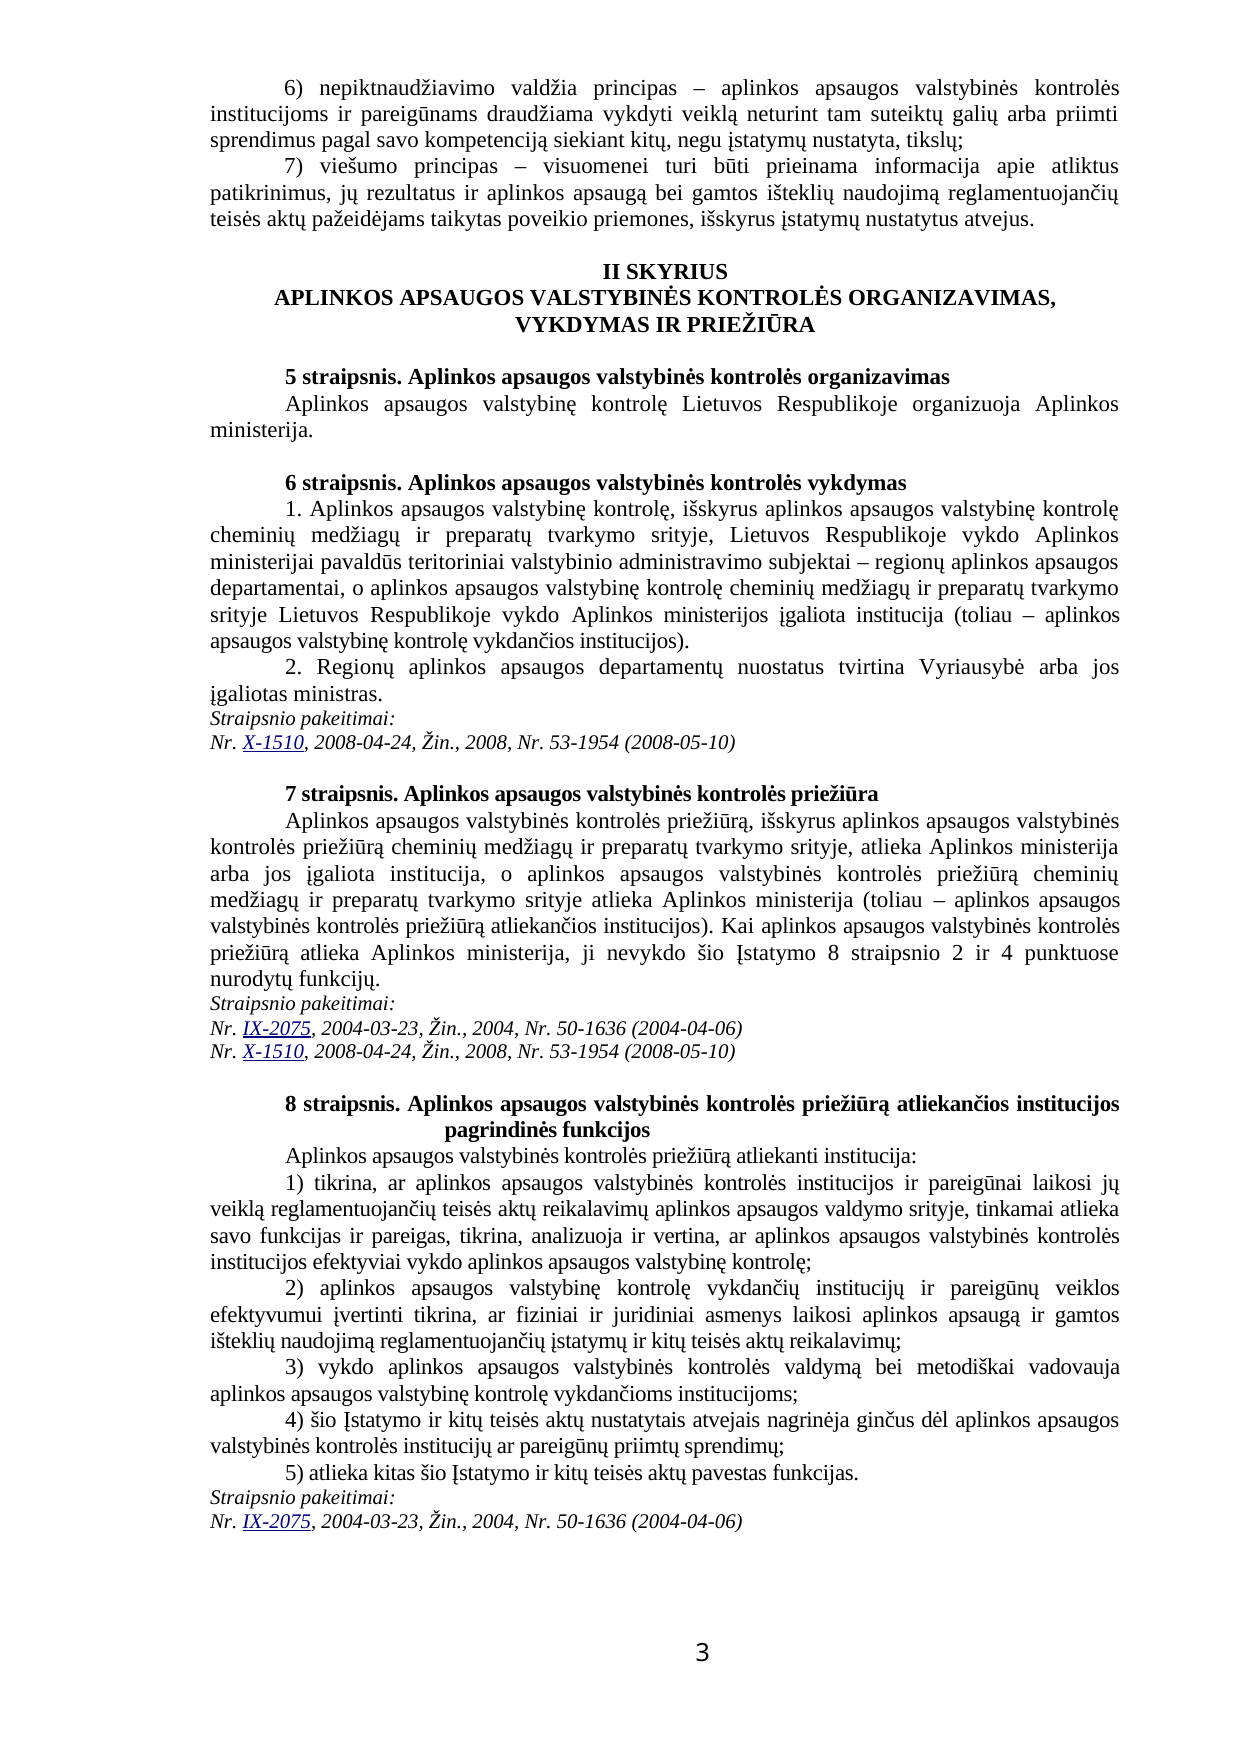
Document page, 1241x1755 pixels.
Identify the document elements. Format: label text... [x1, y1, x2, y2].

text 2. Regionų aplinkos apsaugos departamentų nuostatus tvirtina Vyriausybė arba jos įgaliotas ministras. [210, 653, 1120, 706]
subtitle II SKYRIUS [210, 258, 1120, 284]
text Aplinkos apsaugos valstybinę kontrolę Lietuvos Respublikoje organizuoja Aplinkos ministerija. [210, 390, 1120, 442]
text 7) viešumo principas – visuomenei turi būti prieinama informacija apie atliktus patikrinimus, jų rezultatus ir aplinkos apsaugą bei gamtos išteklių naudojimą reglamentuojančių teisės aktų pažeidėjams taikytas poveikio priemones, išskyrus įstatymų nustatytus atvejus. [210, 153, 1120, 232]
text Straipsnio pakeitimai: [210, 991, 1120, 1015]
text Aplinkos apsaugos valstybinės kontrolės priežiūrą, išskyrus aplinkos apsaugos valstybinės kontrolės priežiūrą cheminių medžiagų ir preparatų tvarkymo srityje, atlieka Aplinkos ministerija arba jos įgaliota institucija, o aplinkos apsaugos valstybinės kontrolės priežiūrą cheminių medžiagų ir preparatų tvarkymo srityje atlieka Aplinkos ministerija (toliau – aplinkos apsaugos valstybinės kontrolės priežiūrą atliekančios institucijos). Kai aplinkos apsaugos valstybinės kontrolės priežiūrą atlieka Aplinkos ministerija, ji nevykdo šio Įstatymo 8 straipsnio 2 ir 4 punktuose nurodytų funkcijų. [210, 807, 1120, 991]
text 6) nepiktnaudžiavimo valdžia principas – aplinkos apsaugos valstybinės kontrolės institucijoms ir pareigūnams draudžiama vykdyti veiklą neturint tam suteiktų galių arba priimti sprendimus pagal savo kompetenciją siekiant kitų, negu įstatymų nustatyta, tikslų; [210, 73, 1120, 153]
text 1. Aplinkos apsaugos valstybinę kontrolę, išskyrus aplinkos apsaugos valstybinę kontrolę cheminių medžiagų ir preparatų tvarkymo srityje, Lietuvos Respublikoje vykdo Aplinkos ministerijai pavaldūs teritoriniai valstybinio administravimo subjektai – regionų aplinkos apsaugos departamentai, o aplinkos apsaugos valstybinę kontrolę cheminių medžiagų ir preparatų tvarkymo srityje Lietuvos Respublikoje vykdo Aplinkos ministerijos įgaliota institucija (toliau – aplinkos apsaugos valstybinę kontrolę vykdančios institucijos). [210, 495, 1120, 653]
text Nr. IX-2075, 2004-03-23, Žin., 2004, Nr. 50-1636 (2004-04-06) [210, 1015, 1120, 1039]
text 4) šio Įstatymo ir kitų teisės aktų nustatytais atvejais nagrinėja ginčus dėl aplinkos apsaugos valstybinės kontrolės institucijų ar pareigūnų priimtų sprendimų; [210, 1406, 1120, 1459]
text Straipsnio pakeitimai: [210, 1485, 1120, 1509]
text 2) aplinkos apsaugos valstybinę kontrolę vykdančių institucijų ir pareigūnų veiklos efektyvumui įvertinti tikrina, ar fiziniai ir juridiniai asmenys laikosi aplinkos apsaugą ir gamtos išteklių naudojimą reglamentuojančių įstatymų ir kitų teisės aktų reikalavimų; [210, 1274, 1120, 1353]
text Aplinkos apsaugos valstybinės kontrolės priežiūrą atliekanti institucija: [210, 1143, 1120, 1169]
text 8 straipsnis. Aplinkos apsaugos valstybinės kontrolės priežiūrą atliekančios institucijos pagrindinės funkcijos [285, 1090, 1120, 1143]
text 5) atlieka kitas šio Įstatymo ir kitų teisės aktų pavestas funkcijas. [285, 1459, 1120, 1485]
text 3) vykdo aplinkos apsaugos valstybinės kontrolės valdymą bei metodiškai vadovauja aplinkos apsaugos valstybinę kontrolę vykdančioms institucijoms; [210, 1353, 1120, 1406]
text 6 straipsnis. Aplinkos apsaugos valstybinės kontrolės vykdymas [210, 469, 1120, 495]
text 5 straipsnis. Aplinkos apsaugos valstybinės kontrolės organizavimas [210, 363, 1120, 390]
text Nr. X-1510, 2008-04-24, Žin., 2008, Nr. 53-1954 (2008-05-10) [210, 1039, 1120, 1063]
subtitle APLINKOS APSAUGOS VALSTYBINĖS KONTROLĖS ORGANIZAVIMAS, VYKDYMAS IR PRIEŽIŪRA [210, 284, 1120, 337]
text 1) tikrina, ar aplinkos apsaugos valstybinės kontrolės institucijos ir pareigūnai laikosi jų veiklą reglamentuojančių teisės aktų reikalavimų aplinkos apsaugos valdymo srityje, tinkamai atlieka savo funkcijas ir pareigas, tikrina, analizuoja ir vertina, ar aplinkos apsaugos valstybinės kontrolės institucijos efektyviai vykdo aplinkos apsaugos valstybinę kontrolę; [210, 1169, 1120, 1274]
text Straipsnio pakeitimai: [210, 706, 1120, 730]
text 7 straipsnis. Aplinkos apsaugos valstybinės kontrolės priežiūra [210, 781, 1120, 807]
text Nr. X-1510, 2008-04-24, Žin., 2008, Nr. 53-1954 (2008-05-10) [210, 730, 1120, 754]
text Nr. IX-2075, 2004-03-23, Žin., 2004, Nr. 50-1636 (2004-04-06) [210, 1509, 1120, 1533]
